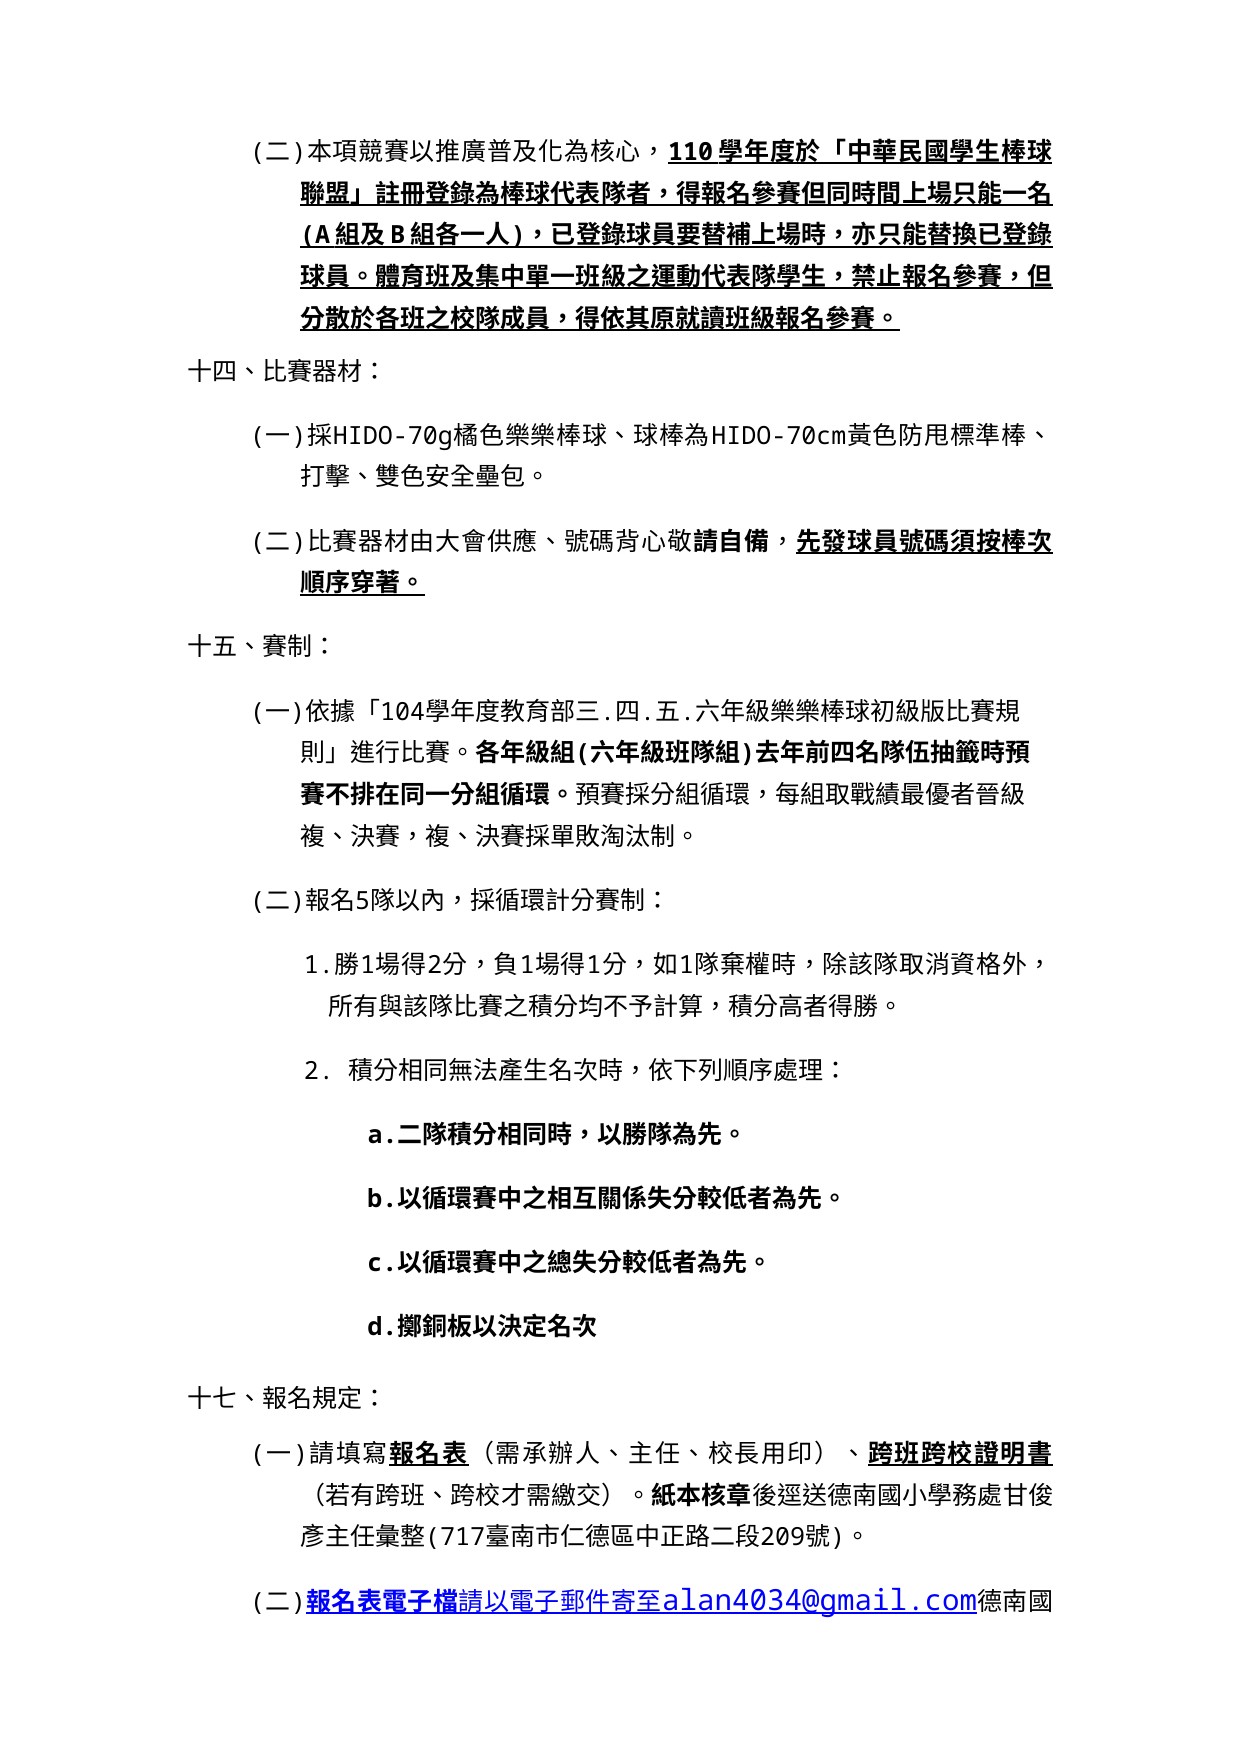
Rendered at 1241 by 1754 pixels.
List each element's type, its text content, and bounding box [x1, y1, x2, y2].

text c.以循環賽中之總失分較低者為先。 [187, 1238, 1053, 1280]
text (一)依據「104學年度教育部三.四.五.六年級樂樂棒球初級版比賽規則」進行比賽。各年級組(六年級班隊組)去年前四名隊伍抽籤時預賽不排在同一分組循環。預賽採分組循環，每組取戰績最優者晉級複、決賽，複、決賽採單敗淘汰制。 [250, 687, 1053, 853]
text d.擲銅板以決定名次 [187, 1302, 1053, 1344]
text (二)報名5隊以內，採循環計分賽制： [250, 876, 1053, 917]
text b.以循環賽中之相互關係失分較低者為先。 [187, 1174, 1053, 1216]
text 十四、比賽器材： [187, 347, 1053, 388]
text (二)比賽器材由大會供應、號碼背心敬請自備，先發球員號碼須按棒次順序穿著。 [250, 517, 1053, 600]
text (一)採HIDO-70g橘色樂樂棒球、球棒為HIDO-70cm黃色防甩標準棒、打擊、雙色安全壘包。 [250, 411, 1053, 494]
text 十七、報名規定： [187, 1355, 1053, 1418]
text (二)報名表電子檔請以電子郵件寄至alan4034@gmail.com德南國 [250, 1577, 1053, 1618]
text 十五、賽制： [187, 622, 1053, 664]
text (二)本項競賽以推廣普及化為核心，110學年度於「中華民國學生棒球聯盟」註冊登錄為棒球代表隊者，得報名參賽但同時間上場只能一名(A組及B組各一人)，已登錄球員要替補上場時，亦只能替換已登錄球員。體育班及集中單一班級之運動代表隊學生，禁止報名參賽，但分散於各班之校隊成員，得依其原就讀班級報名參賽。 [250, 127, 1053, 335]
text a.二隊積分相同時，以勝隊為先。 [187, 1110, 1053, 1152]
text 2. 積分相同無法產生名次時，依下列順序處理： [304, 1046, 1053, 1087]
text 1.勝1場得2分，負1場得1分，如1隊棄權時，除該隊取消資格外，所有與該隊比賽之積分均不予計算，積分高者得勝。 [304, 940, 1053, 1023]
text (一)請填寫報名表（需承辦人、主任、校長用印）、跨班跨校證明書（若有跨班、跨校才需繳交）。紙本核章後逕送德南國小學務處甘俊彥主任彙整(717臺南市仁德區中正路二段209號)。 [250, 1429, 1053, 1554]
